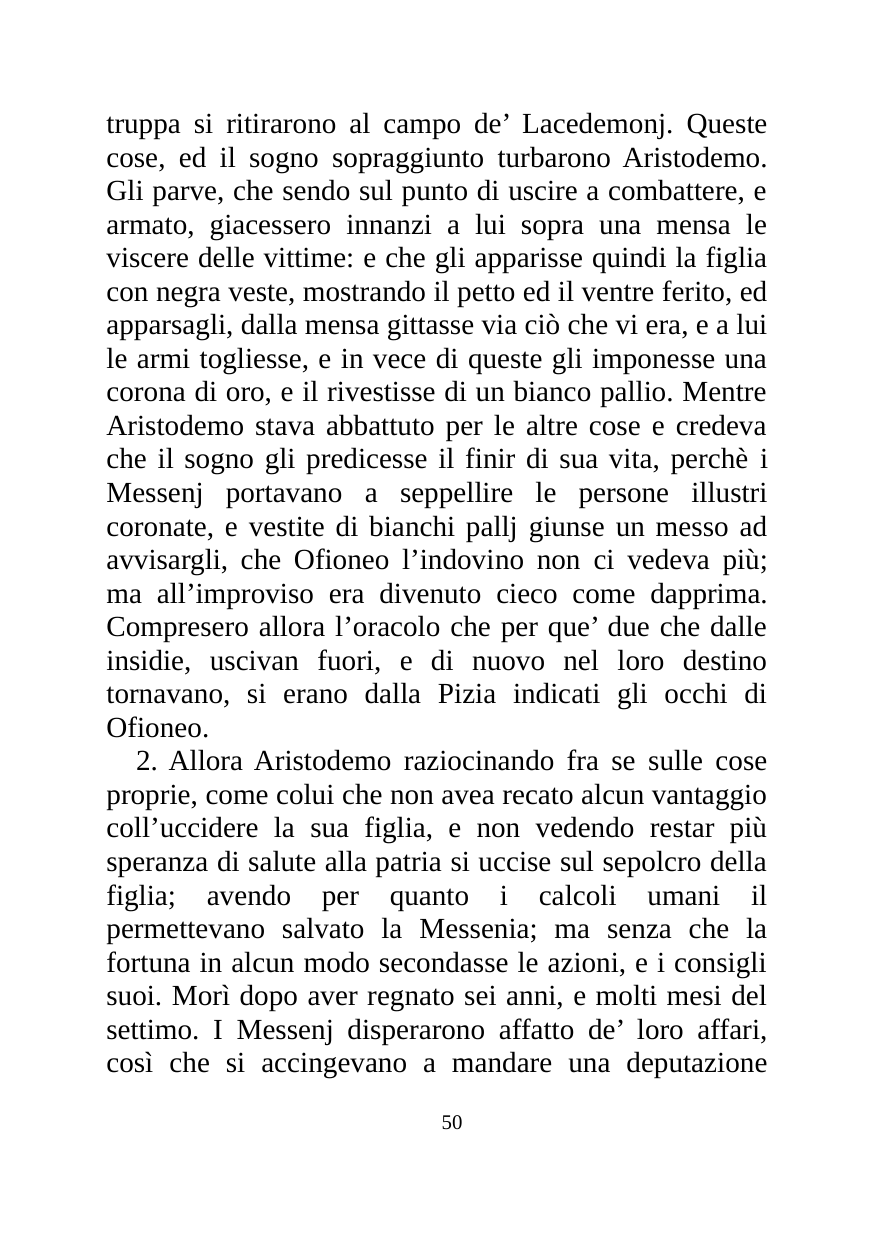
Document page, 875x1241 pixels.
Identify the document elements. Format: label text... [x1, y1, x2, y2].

text truppa si ritirarono al campo de’ Lacedemonj. Queste cose, ed il sogno sopraggiunto turbarono Aristodemo. Gli parve, che sendo sul punto di uscire a combattere, e armato, giacessero innanzi a lui sopra una mensa le viscere delle vittime: e che gli apparisse quindi la figlia con negra veste, mostrando il petto ed il ventre ferito, ed apparsagli, dalla mensa gittasse via ciò che vi era, e a lui le armi togliesse, e in vece di queste gli imponesse una corona di oro, e il rivestisse di un bianco pallio. Mentre Aristodemo stava abbattuto per le altre cose e credeva che il sogno gli predicesse il finir di sua vita, perchè i Messenj portavano a seppellire le persone illustri coronate, e vestite di bianchi pallj giunse un messo ad avvisargli, che Ofioneo l’indovino non ci vedeva più; ma all’improviso era divenuto cieco come dapprima. Compresero allora l’oracolo che per que’ due che dalle insidie, uscivan fuori, e di nuovo nel loro destino tornavano, si erano dalla Pizia indicati gli occhi di Ofioneo. [106, 106, 768, 743]
text 2. Allora Aristodemo raziocinando fra se sulle cose proprie, come colui che non avea recato alcun vantaggio coll’uccidere la sua figlia, e non vedendo restar più speranza di salute alla patria si uccise sul sepolcro della figlia; avendo per quanto i calcoli umani il permettevano salvato la Messenia; ma senza che la fortuna in alcun modo secondasse le azioni, e i consigli suoi. Morì dopo aver regnato sei anni, e molti mesi del settimo. I Messenj disperarono affatto de’ loro affari, così che si accingevano a mandare una deputazione [106, 743, 768, 1079]
